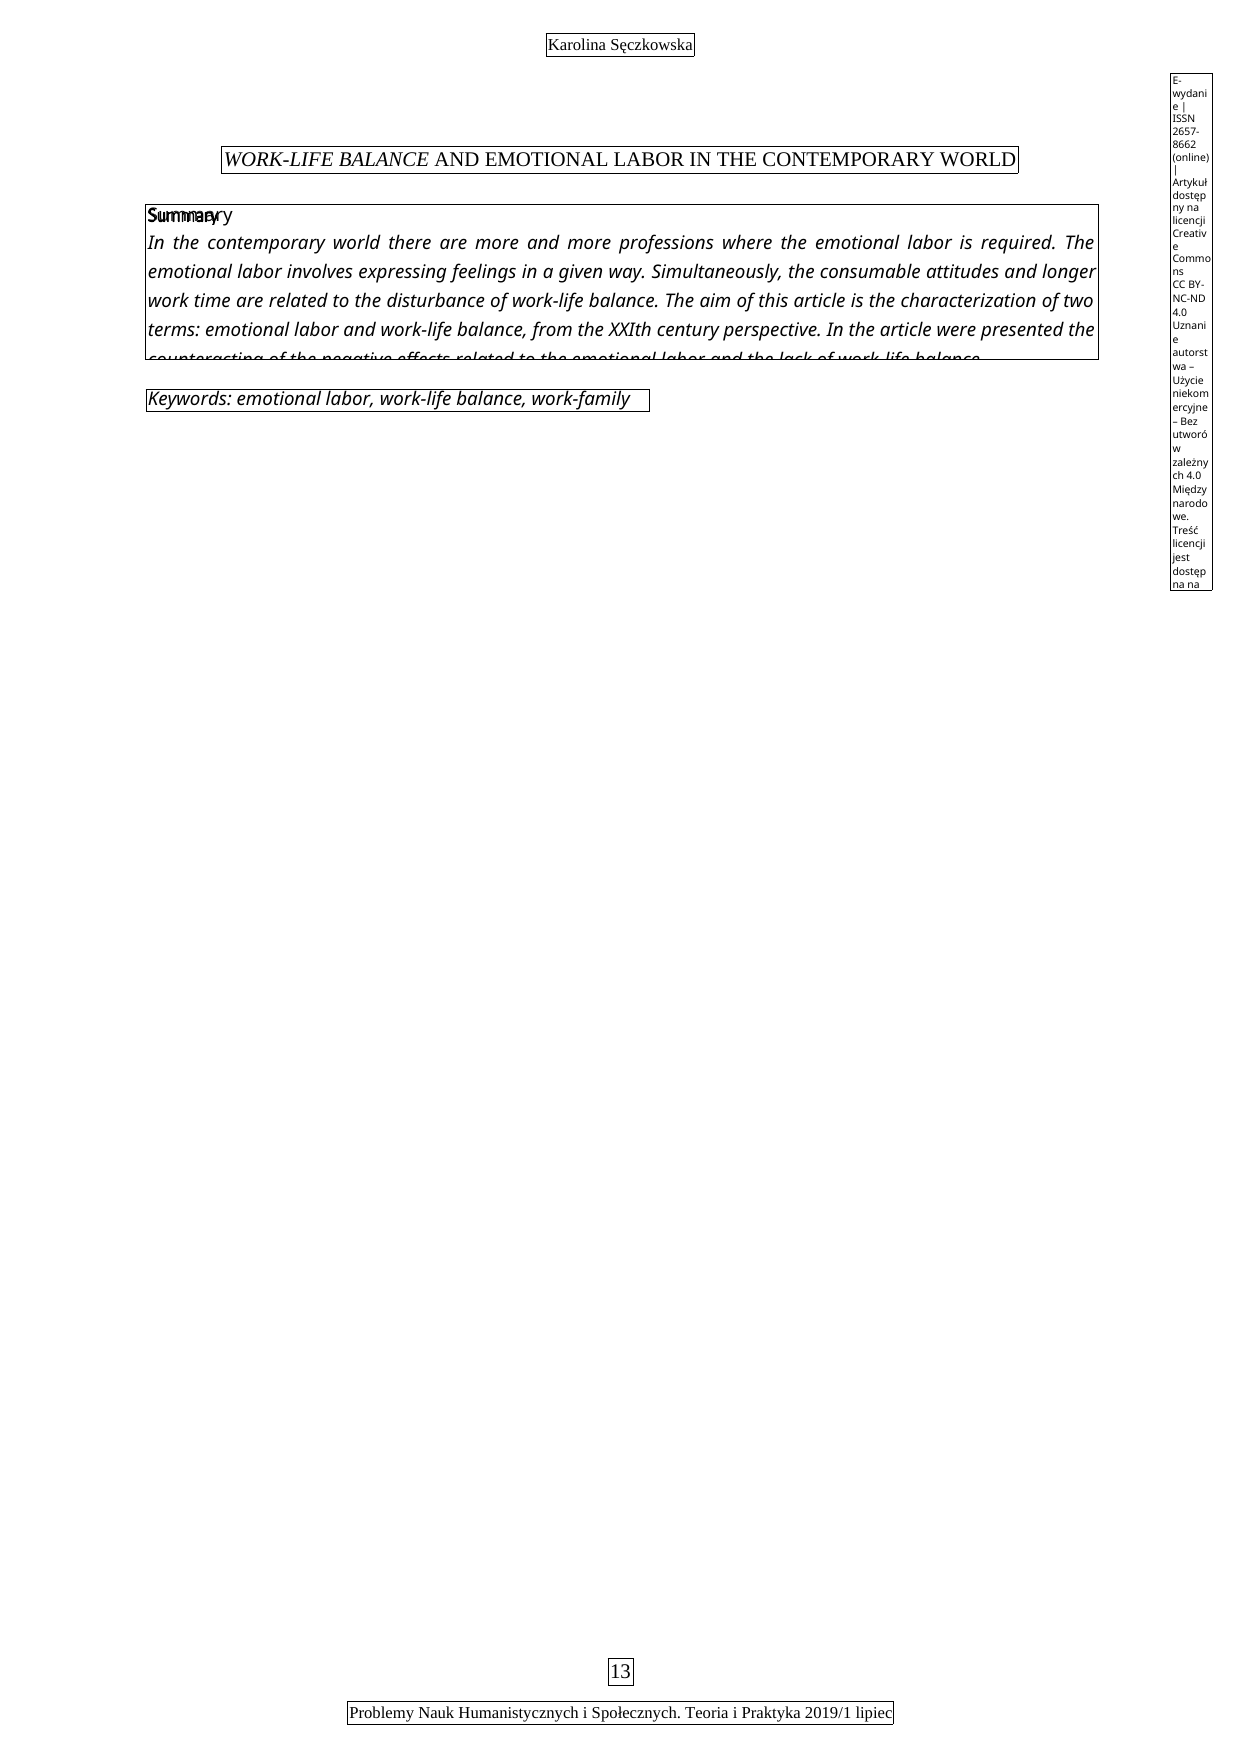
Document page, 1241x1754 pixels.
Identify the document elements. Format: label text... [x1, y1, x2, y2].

text In the contemporary world there are more and more professions where the emotional labor is required. The emotional labor involves expressing feelings in a given way. Simultaneously, the consumable attitudes and longer work time are related to the disturbance of work-life balance. The aim of this article is the characterization of two terms: emotional labor and work-life balance, from the XXIth century perspective. In the article were presented the counteracting of the negative effects related to the emotional labor and the lack of work-life balance. [148, 229, 1097, 359]
text Keywords: emotional labor, work-life balance, work-family conflict. [148, 390, 649, 411]
text Karolina Sęczkowska [548, 34, 694, 54]
text E-wydanie | ISSN 2657-8662 (online) | Artykuł dostępny na licencji Creative Commons [1172, 75, 1212, 278]
text Problemy Nauk Humanistycznych i Społecznych. Teoria i Praktyka 2019/1 lipiec [349, 1703, 893, 1722]
text Summary [148, 205, 1098, 226]
text WORK-LIFE BALANCE AND EMOTIONAL LABOR IN THE CONTEMPORARY WORLD [223, 147, 1017, 171]
picture [148, 208, 218, 225]
text CC BY-NC-ND 4.0 Uznanie autorstwa – Użycie niekomercyjne – Bez utworów zależnych 4.0 Międzynarodowe. Treść licencji jest dostępna na stronie: https://creativecommons.org/licenses/by-nc-nd/4.0/pl/legalcode. [1172, 278, 1212, 589]
text 13 [610, 1659, 632, 1683]
